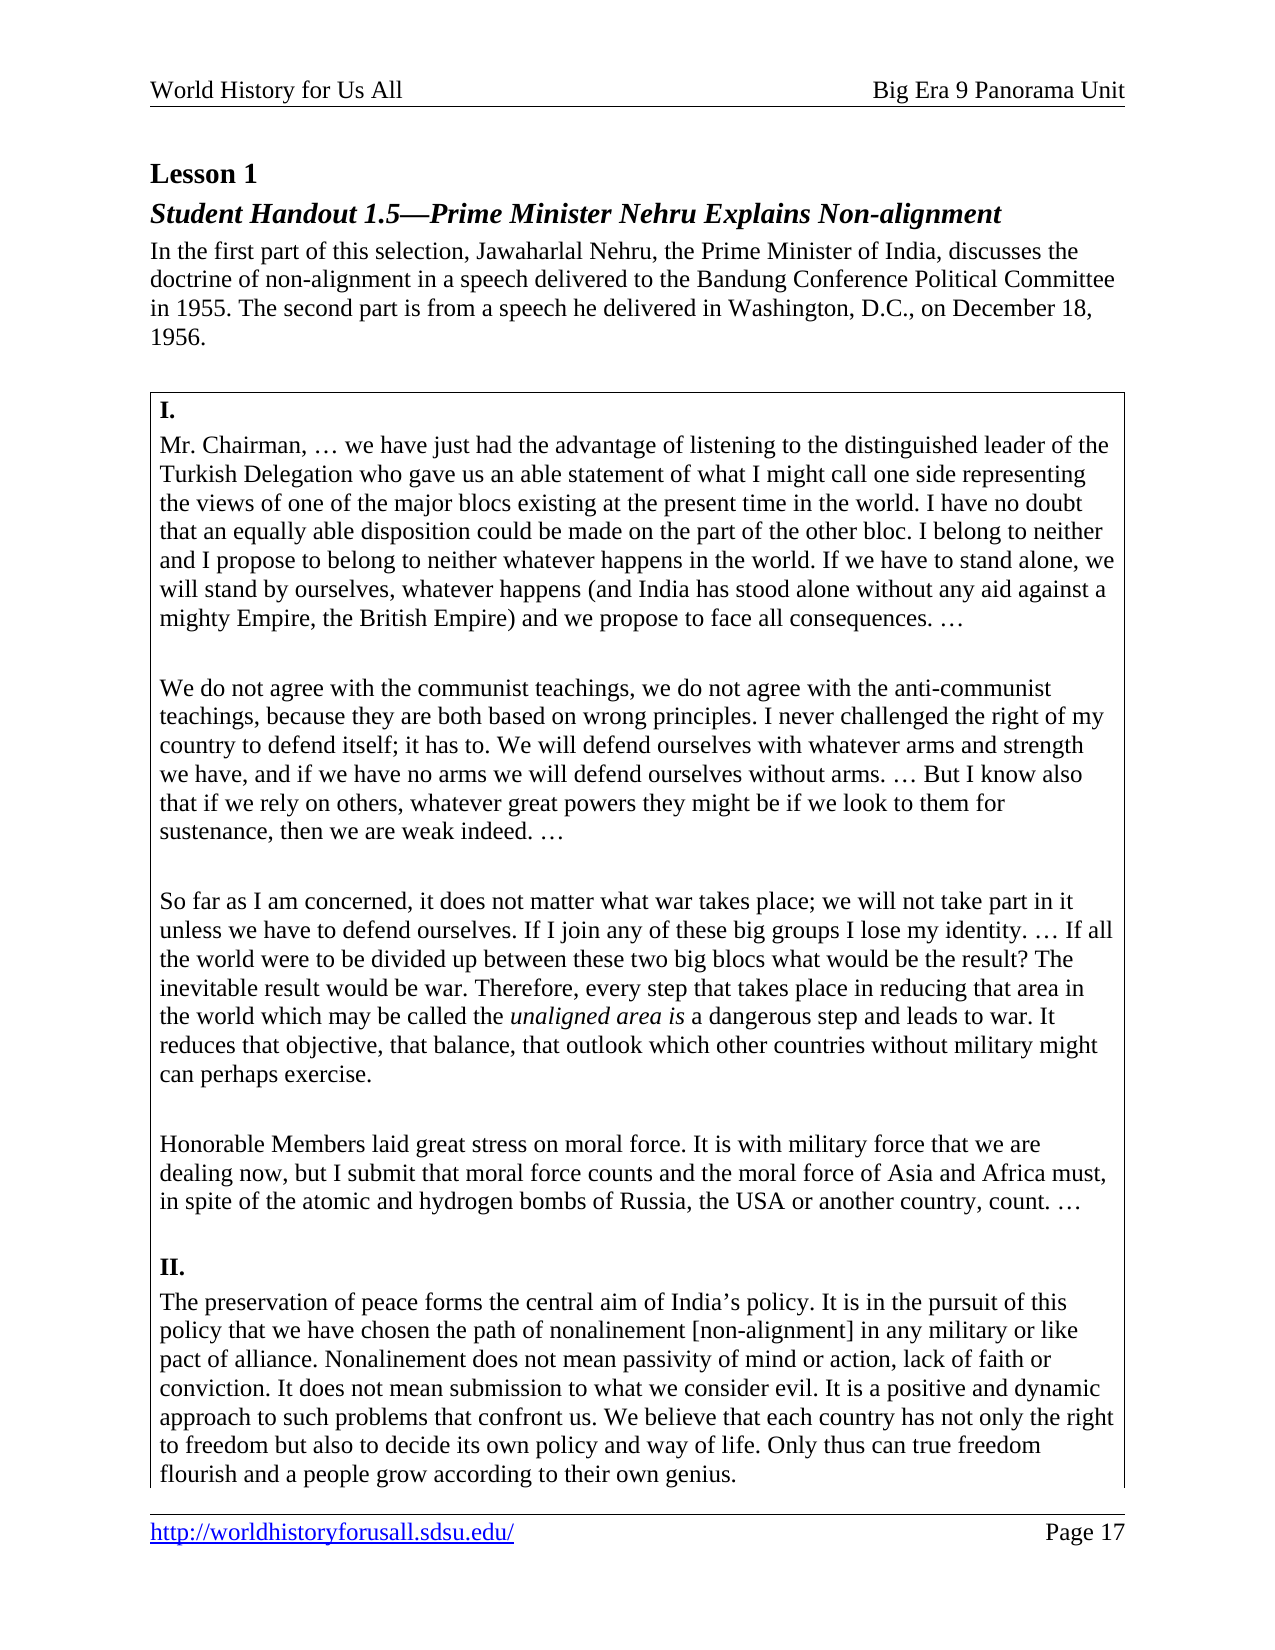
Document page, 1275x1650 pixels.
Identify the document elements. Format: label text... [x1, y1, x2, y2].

subtitle Lesson 1 [150, 156, 1125, 190]
text Student Handout 1.5—Prime Minister Nehru Explains Non-alignment [150, 196, 1125, 229]
text Honorable Members laid great stress on moral force. It is with military force that we are dealing now, but I submit that moral force counts and the moral force of Asia and Africa must, in spite of the atomic and hydrogen bombs of Russia, the USA or another country, count. … [151, 1126, 1124, 1215]
text I. [151, 393, 1124, 424]
text We do not agree with the communist teachings, we do not agree with the anti-communist teachings, because they are both based on wrong principles. I never challenged the right of my country to defend itself; it has to. We will defend ourselves with whatever arms and strength we have, and if we have no arms we will defend ourselves without arms. … But I know also that if we rely on others, whatever great powers they might be if we look to them for sustenance, then we are weak indeed. … [151, 669, 1124, 845]
text II. [151, 1249, 1124, 1281]
text In the first part of this selection, Jawaharlal Nehru, the Prime Minister of India, discusses the doctrine of non-alignment in a speech delivered to the Bandung Conference Political Committee in 1955. The second part is from a speech he delivered in Washington, D.C., on December 18, 1956. [150, 236, 1125, 351]
text The preservation of peace forms the central aim of India’s policy. It is in the pursuit of this policy that we have chosen the path of nonalinement [non-alignment] in any military or like pact of alliance. Nonalinement does not mean passivity of mind or action, lack of faith or conviction. It does not mean submission to what we consider evil. It is a positive and dynamic approach to such problems that confront us. We believe that each country has not only the right to freedom but also to decide its own policy and way of life. Only thus can true freedom flourish and a people grow according to their own genius. [151, 1284, 1124, 1488]
text Mr. Chairman, … we have just had the advantage of listening to the distinguished leader of the Turkish Delegation who gave us an able statement of what I might call one side representing the views of one of the major blocs existing at the present time in the world. I have no doubt that an equally able disposition could be made on the part of the other bloc. I belong to neither and I propose to belong to neither whatever happens in the world. If we have to stand alone, we will stand by ourselves, whatever happens (and India has stood alone without any aid against a mighty Empire, the British Empire) and we propose to face all consequences. … [151, 427, 1124, 631]
text So far as I am concerned, it does not matter what war takes place; we will not take part in it unless we have to defend ourselves. If I join any of these big groups I lose my identity. … If all the world were to be divided up between these two big blocs what would be the result? The inevitable result would be war. Therefore, every step that takes place in reducing that area in the world which may be called the unaligned area is a dangerous step and leads to war. It reduces that objective, that balance, that outlook which other countries without military might can perhaps exercise. [151, 883, 1124, 1088]
